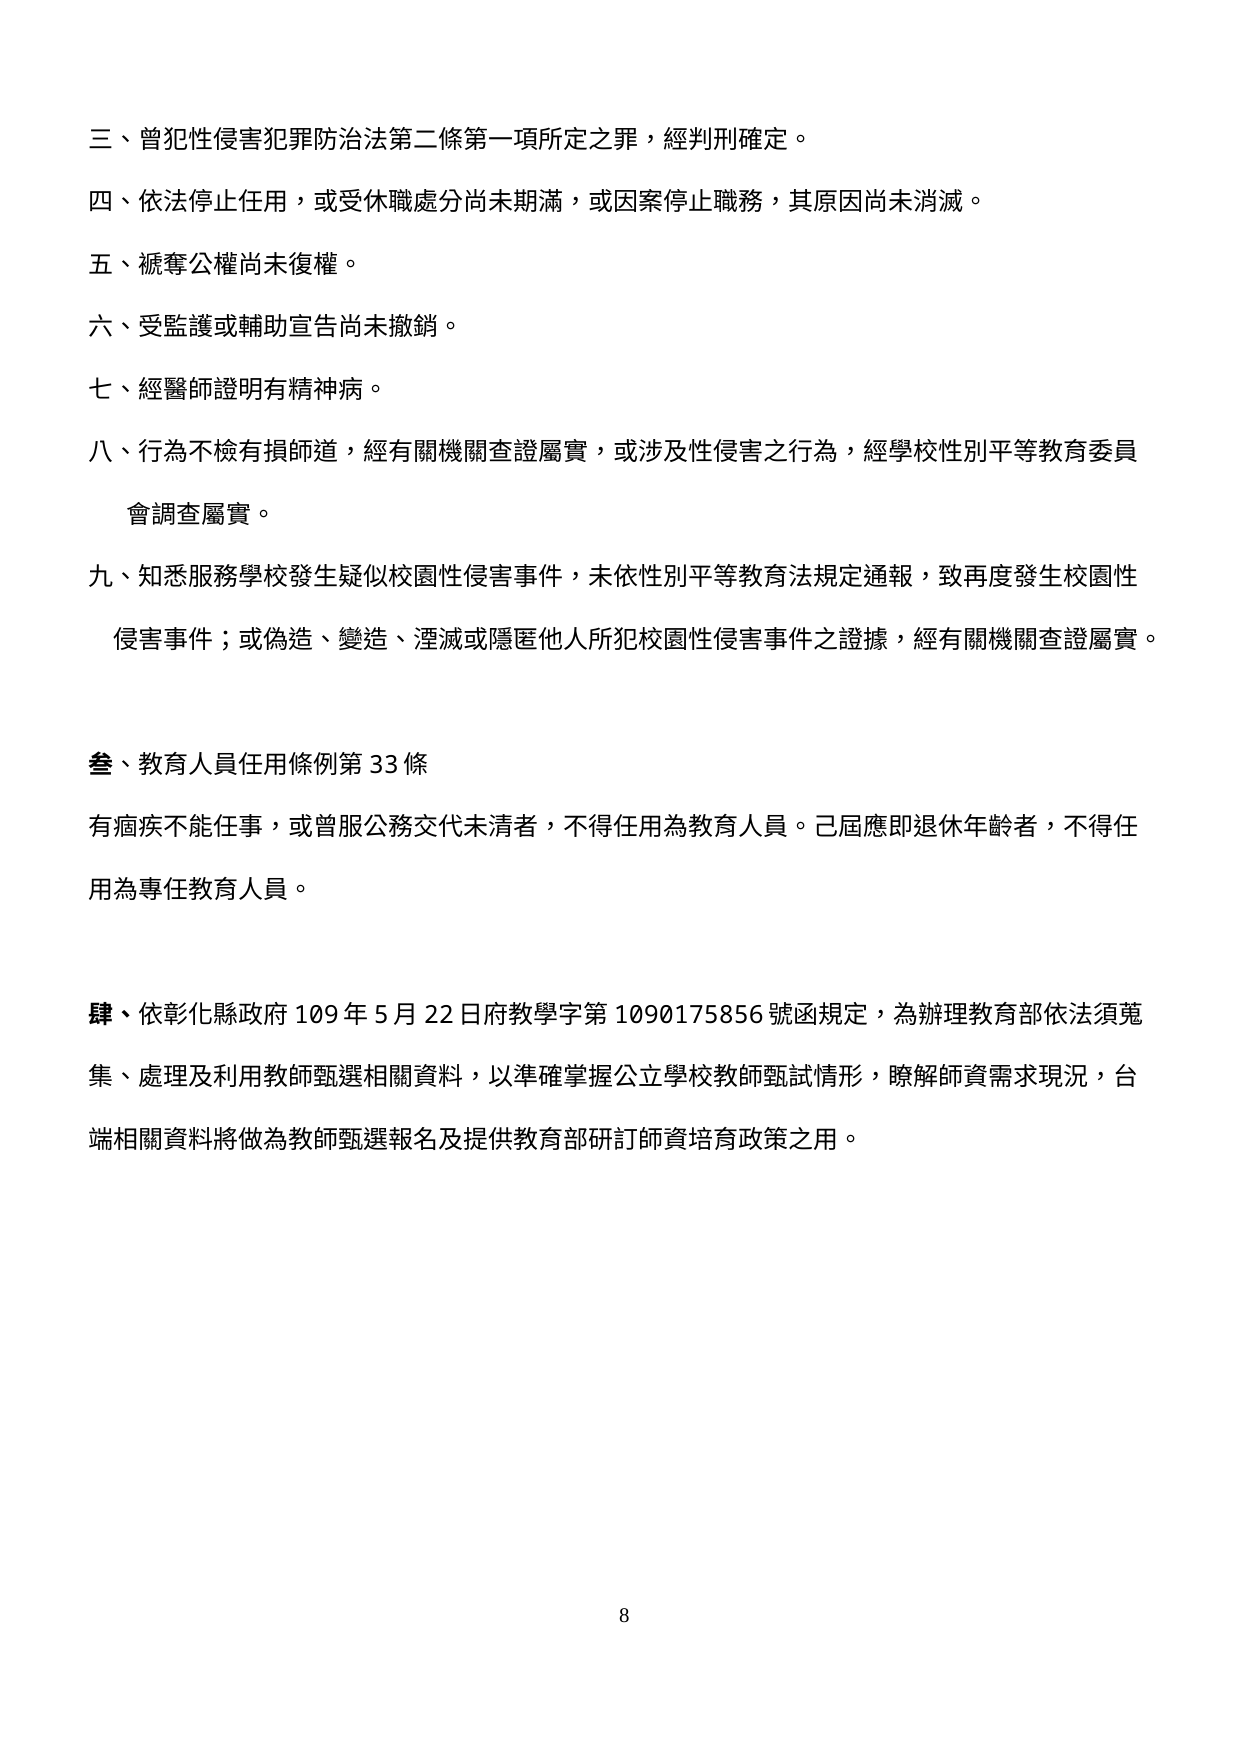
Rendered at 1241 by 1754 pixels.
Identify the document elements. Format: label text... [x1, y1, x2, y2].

text 有痼疾不能任事，或曾服公務交代未清者，不得任用為教育人員。己屆應即退休年齡者，不得任用為專任教育人員。 [89, 783, 1152, 908]
text 六、受監護或輔助宣告尚未撤銷。 [89, 283, 1152, 346]
text 七、經醫師證明有精神病。 [89, 346, 1152, 408]
text 肆、依彰化縣政府109年5月22日府教學字第1090175856號函規定，為辦理教育部依法須蒐集、處理及利用教師甄選相關資料，以準確掌握公立學校教師甄試情形，瞭解師資需求現況，台端相關資料將做為教師甄選報名及提供教育部研訂師資培育政策之用。 [89, 971, 1152, 1158]
text 九、知悉服務學校發生疑似校園性侵害事件，未依性別平等教育法規定通報，致再度發生校園性侵害事件；或偽造、變造、湮滅或隱匿他人所犯校園性侵害事件之證據，經有關機關查證屬實。 [89, 533, 1152, 658]
text 八、行為不檢有損師道，經有關機關查證屬實，或涉及性侵害之行為，經學校性別平等教育委員會調查屬實。 [89, 408, 1152, 533]
text 三、曾犯性侵害犯罪防治法第二條第一項所定之罪，經判刑確定。 [89, 96, 1152, 158]
text 五、褫奪公權尚未復權。 [89, 221, 1152, 283]
text 叁、教育人員任用條例第33條 [89, 721, 1152, 783]
text 四、依法停止任用，或受休職處分尚未期滿，或因案停止職務，其原因尚未消滅。 [89, 158, 1152, 221]
